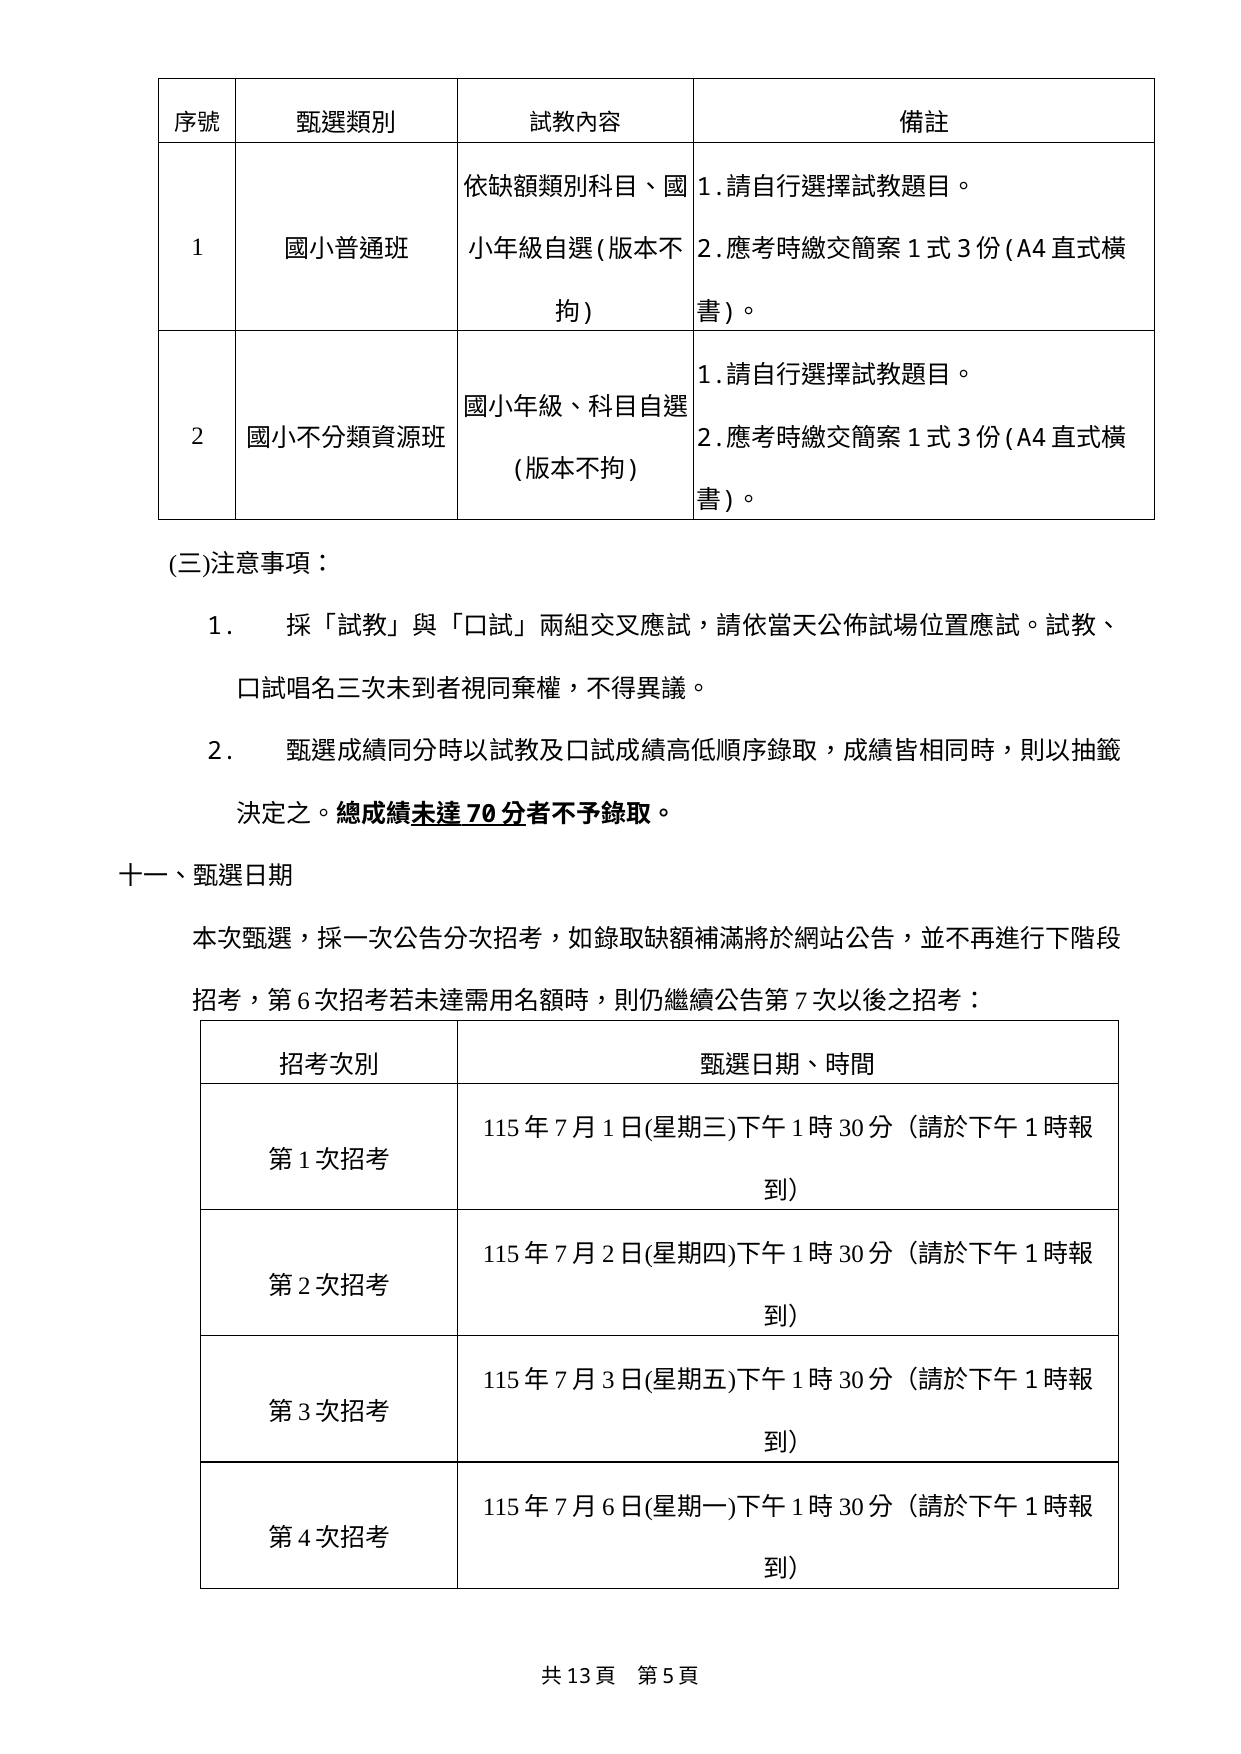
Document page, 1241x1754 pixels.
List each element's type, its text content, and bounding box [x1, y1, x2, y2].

table_cell 1.請自行選擇試教題目。 2.應考時繳交簡案1式3份(A4直式橫書)。 [694, 331, 1154, 519]
table_cell 國小年級、科目自選(版本不拘) [458, 331, 693, 519]
list 採「試教」與「口試」兩組交叉應試，請依當天公佈試場位置應試。試教、口試唱名三次未到者視同棄權，不得異議。 [207, 582, 1122, 707]
table_cell 115年7月3日(星期五)下午1時30分（請於下午1時報到） [458, 1336, 1118, 1461]
table_cell 115年7月1日(星期三)下午1時30分（請於下午1時報到） [458, 1084, 1118, 1209]
table_header 招考次別 [201, 1021, 457, 1083]
table_cell 115年7月6日(星期一)下午1時30分（請於下午1時報到） [458, 1463, 1118, 1587]
table_header 甄選日期、時間 [458, 1021, 1118, 1083]
table_cell 國小不分類資源班 [236, 331, 457, 519]
table_cell 國小普通班 [236, 143, 457, 330]
table_cell 依缺額類別科目、國小年級自選(版本不拘) [458, 143, 693, 330]
table_cell 2 [159, 331, 235, 519]
table_cell 第1次招考 [201, 1084, 457, 1209]
text (三)注意事項： [118, 520, 1122, 582]
text 十一、甄選日期 [118, 832, 1122, 895]
text 本次甄選，採一次公告分次招考，如錄取缺額補滿將於網站公告，並不再進行下階段招考，第6次招考若未達需用名額時，則仍繼續公告第7次以後之招考： [192, 895, 1122, 1020]
table_header 序號 [159, 79, 235, 142]
table_cell 115年7月2日(星期四)下午1時30分（請於下午1時報到） [458, 1210, 1118, 1335]
table_header 試教內容 [458, 79, 693, 142]
table_cell 第4次招考 [201, 1463, 457, 1587]
table_cell 1.請自行選擇試教題目。 2.應考時繳交簡案1式3份(A4直式橫書)。 [694, 143, 1154, 330]
table_cell 1 [159, 143, 235, 330]
table_cell 第3次招考 [201, 1336, 457, 1461]
table_cell 第2次招考 [201, 1210, 457, 1335]
table_header 備註 [694, 79, 1154, 142]
list 甄選成績同分時以試教及口試成績高低順序錄取，成績皆相同時，則以抽籤決定之。總成績未達70分者不予錄取。 [207, 707, 1122, 832]
table_header 甄選類別 [236, 79, 457, 142]
